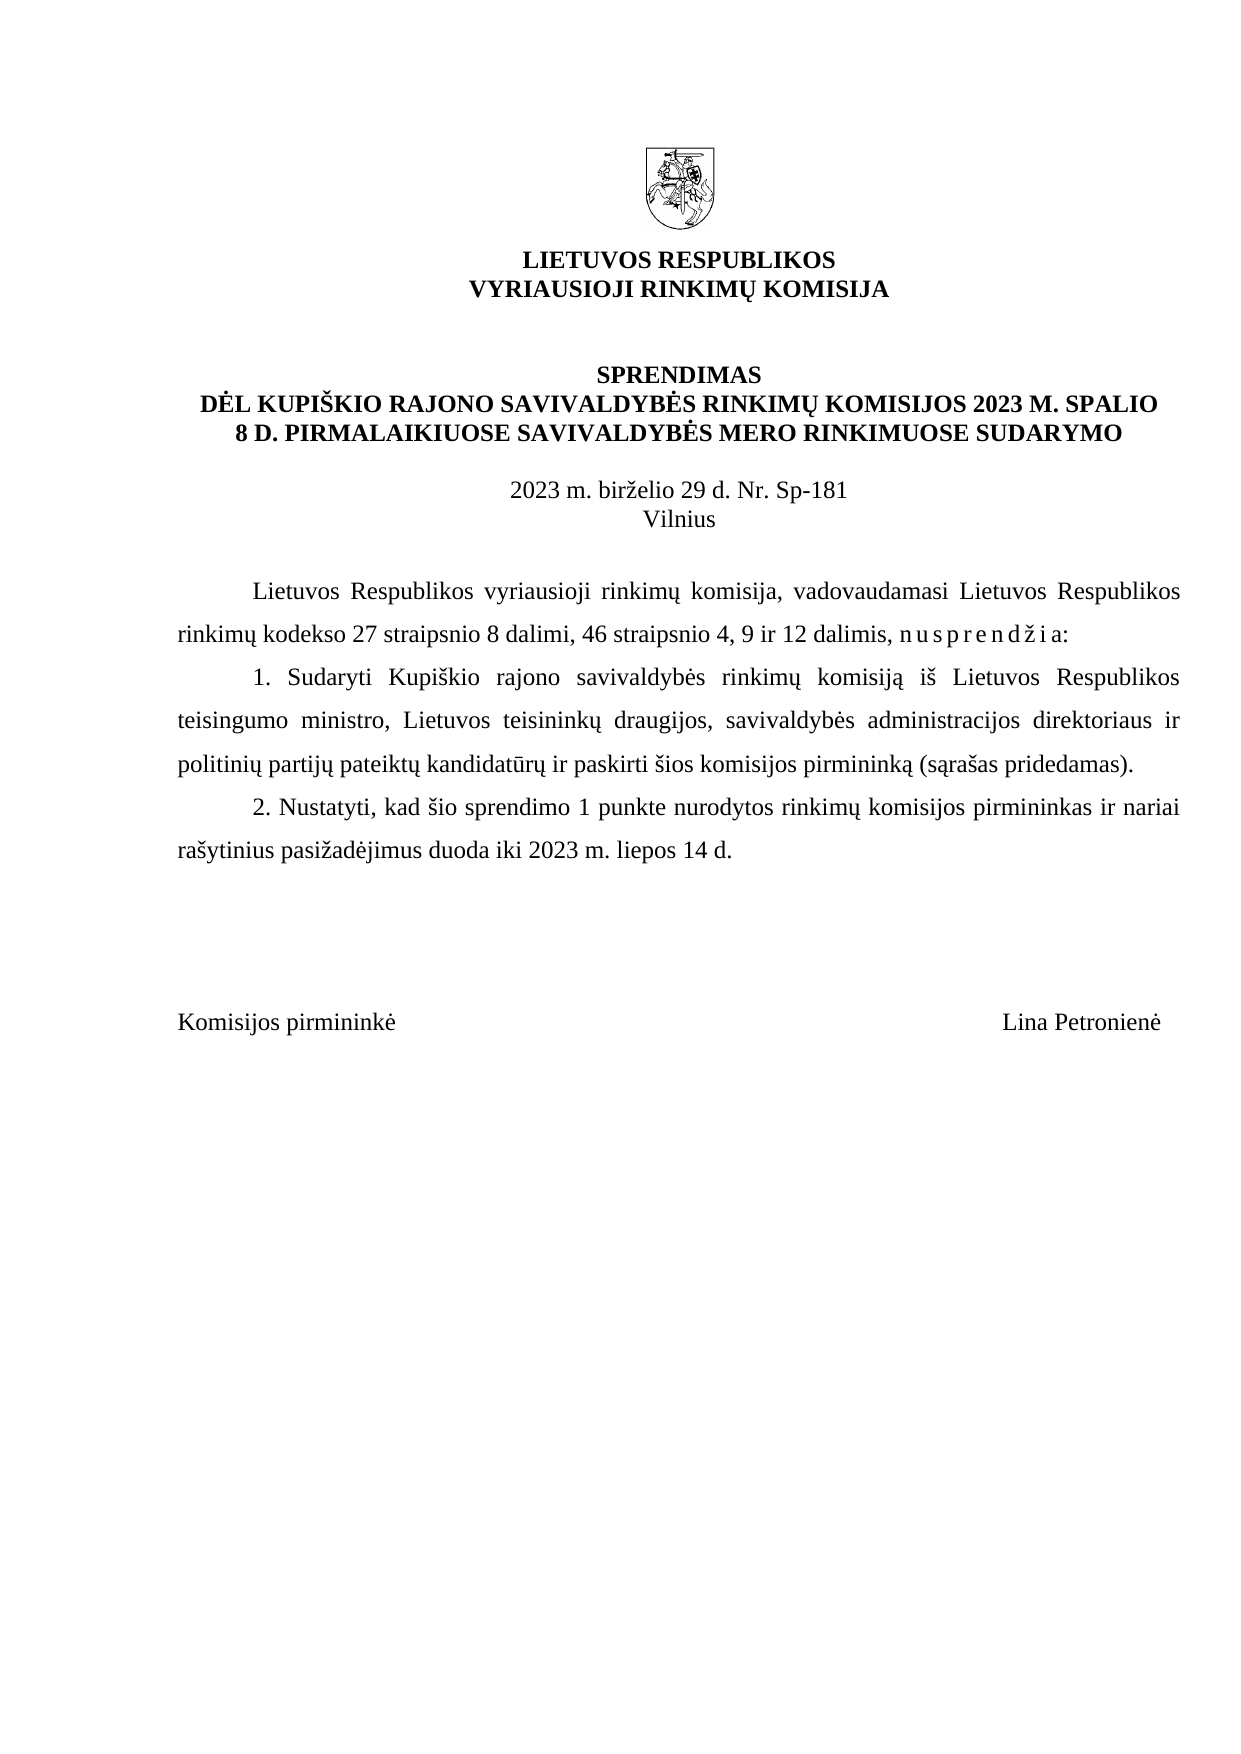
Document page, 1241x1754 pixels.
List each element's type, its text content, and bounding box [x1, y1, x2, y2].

text 2023 m. birželio 29 d. Nr. Sp-181 [177, 476, 1181, 504]
text SpREndimas [177, 361, 1181, 389]
text 2. Nustatyti, kad šio sprendimo 1 punkte nurodytos rinkimų komisijos pirmininkas ir nariai rašytinius pasižadėjimus duoda iki 2023 m. liepos 14 d. [177, 792, 1181, 864]
text 8 D. PIRMALAIKIUOSE SAVIVALDYBĖS MERO RINKIMUOSE SUDARYMO [177, 418, 1181, 447]
text DĖL KUPIŠKIO RAJONO SAVIVALDYBĖS RINKIMŲ KOMISIJOS 2023 M. SPALIO [177, 389, 1181, 418]
text 1. Sudaryti Kupiškio rajono savivaldybės rinkimų komisiją iš Lietuvos Respublikos teisingumo ministro, Lietuvos teisininkų draugijos, savivaldybės administracijos direktoriaus ir politinių partijų pateiktų kandidatūrų ir paskirti šios komisijos pirmininką (sąrašas pridedamas). [177, 662, 1181, 777]
text VYRIAUSIOJI RINKIMŲ KOMISIJA [177, 274, 1181, 303]
text Lietuvos Respublikos vyriausioji rinkimų komisija, vadovaudamasi Lietuvos Respublikos rinkimų kodekso 27 straipsnio 8 dalimi, 46 straipsnio 4, 9 ir 12 dalimis, nusprendžia: [177, 576, 1181, 648]
text Komisijos pirmininkė Lina Petronienė [177, 1007, 1181, 1036]
text Vilnius [177, 504, 1181, 533]
text LIETUVOS RESPUBLIKOS [177, 246, 1181, 274]
